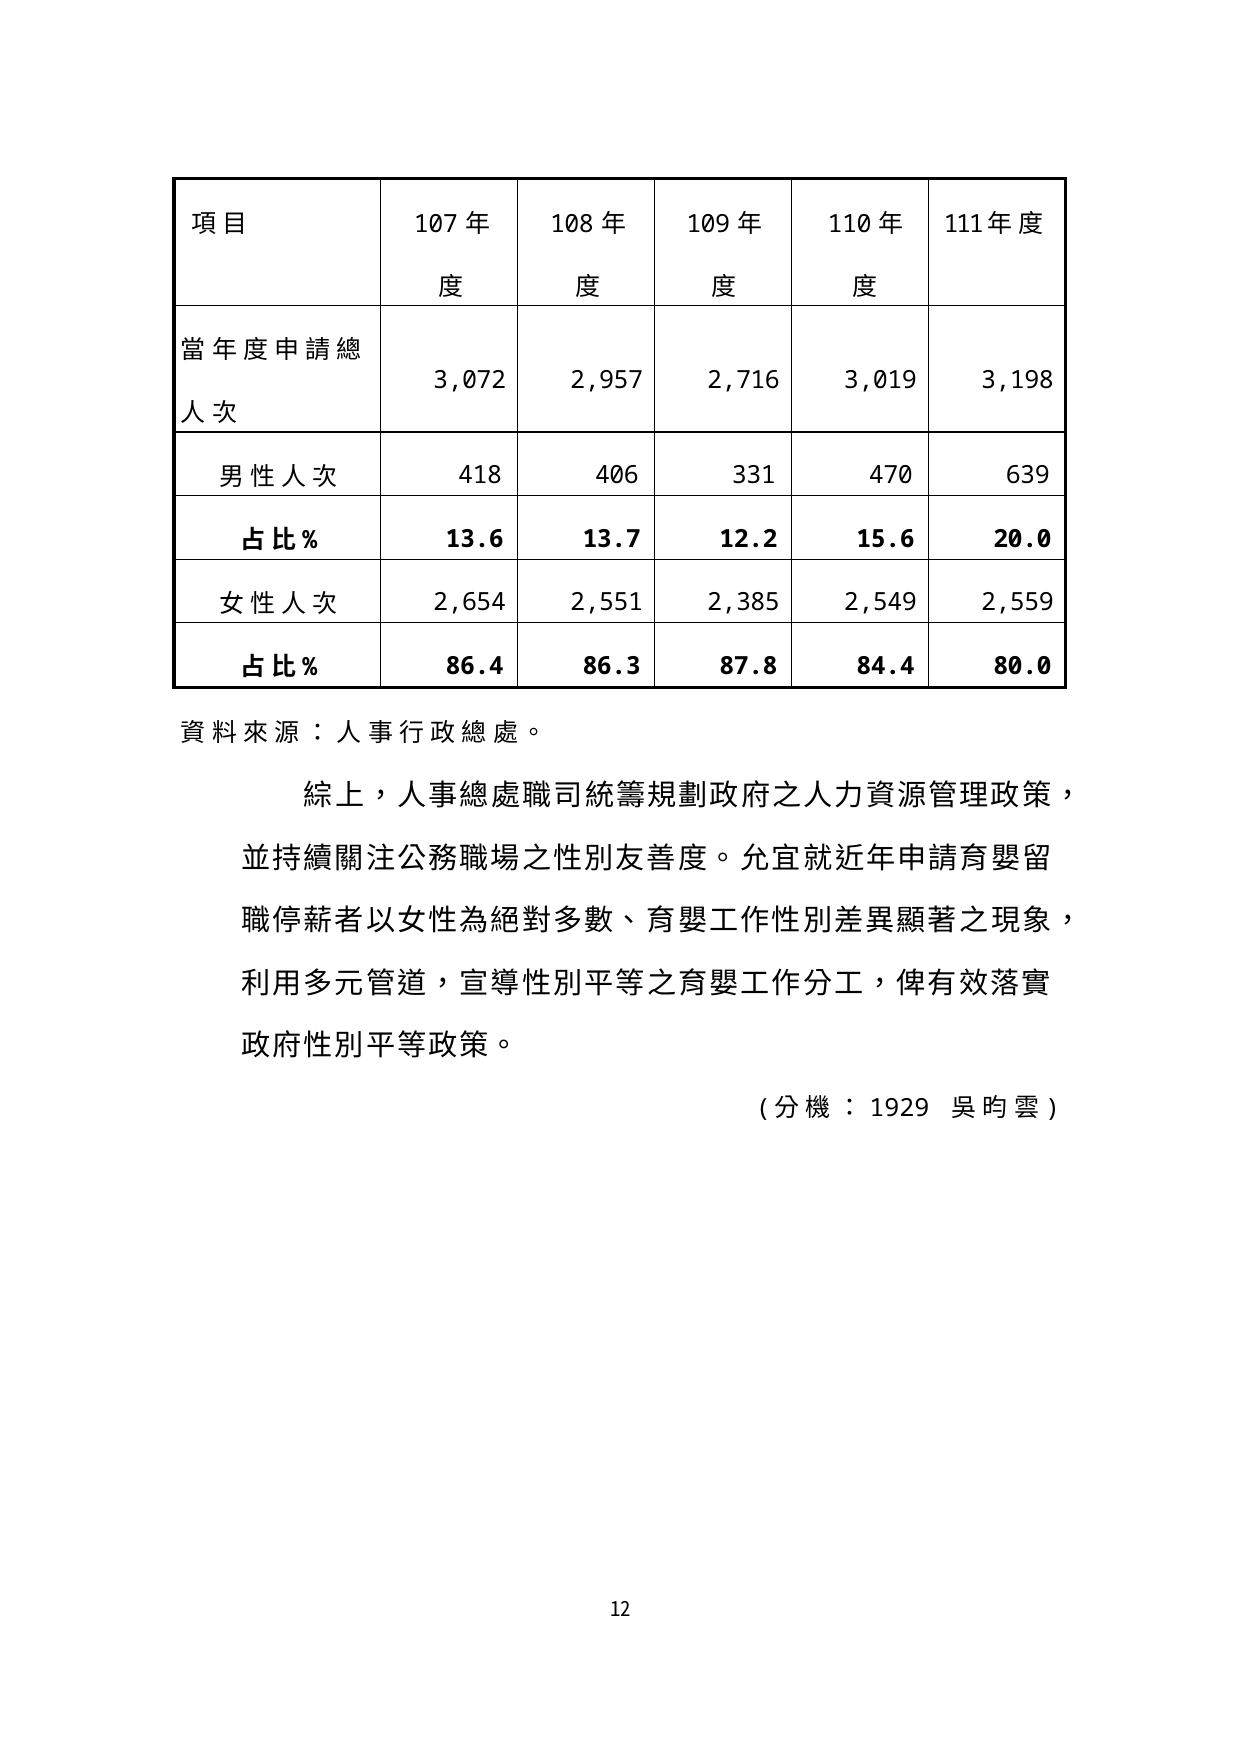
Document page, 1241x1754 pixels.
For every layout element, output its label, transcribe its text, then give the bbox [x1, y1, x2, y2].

table_cell 2,654 [381, 560, 517, 622]
table_cell 3,072 [381, 306, 517, 431]
text 資料來源：人事行政總處。 [177, 689, 1063, 751]
table_cell 406 [518, 433, 654, 495]
text (分機：1929 吳昀雲) [177, 1064, 1063, 1126]
table_cell 84.4 [792, 623, 928, 686]
table_cell 12.2 [655, 496, 791, 558]
table_cell 13.6 [381, 496, 517, 558]
table_cell 當年度申請總人次 [176, 306, 380, 431]
table_cell 3,019 [792, 306, 928, 431]
table_cell 3,198 [929, 306, 1064, 431]
table_cell 87.8 [655, 623, 791, 686]
table_cell 女性人次 [176, 560, 380, 622]
table_cell 2,549 [792, 560, 928, 622]
table_header 107年度 [381, 180, 517, 305]
table_cell 15.6 [792, 496, 928, 558]
table_cell 20.0 [929, 496, 1064, 558]
table_cell 占比% [176, 496, 380, 558]
table_cell 86.3 [518, 623, 654, 686]
table_cell 331 [655, 433, 791, 495]
table_cell 470 [792, 433, 928, 495]
table_header 111年度 [929, 180, 1064, 305]
text 綜上，人事總處職司統籌規劃政府之人力資源管理政策，並持續關注公務職場之性別友善度。允宜就近年申請育嬰留職停薪者以女性為絕對多數、育嬰工作性別差異顯著之現象，利用多元管道，宣導性別平等之育嬰工作分工，俾有效落實政府性別平等政策。 [236, 751, 1063, 1064]
table_cell 2,716 [655, 306, 791, 431]
table_header 項目 [176, 180, 380, 305]
table_cell 2,551 [518, 560, 654, 622]
table_header 110年度 [792, 180, 928, 305]
table_cell 2,385 [655, 560, 791, 622]
table_cell 2,957 [518, 306, 654, 431]
table_cell 86.4 [381, 623, 517, 686]
table_header 109年度 [655, 180, 791, 305]
table_cell 占比% [176, 623, 380, 686]
table_cell 80.0 [929, 623, 1064, 686]
table_cell 13.7 [518, 496, 654, 558]
table_cell 639 [929, 433, 1064, 495]
table_cell 418 [381, 433, 517, 495]
table_cell 男性人次 [176, 433, 380, 495]
table_header 108年度 [518, 180, 654, 305]
table_cell 2,559 [929, 560, 1064, 622]
